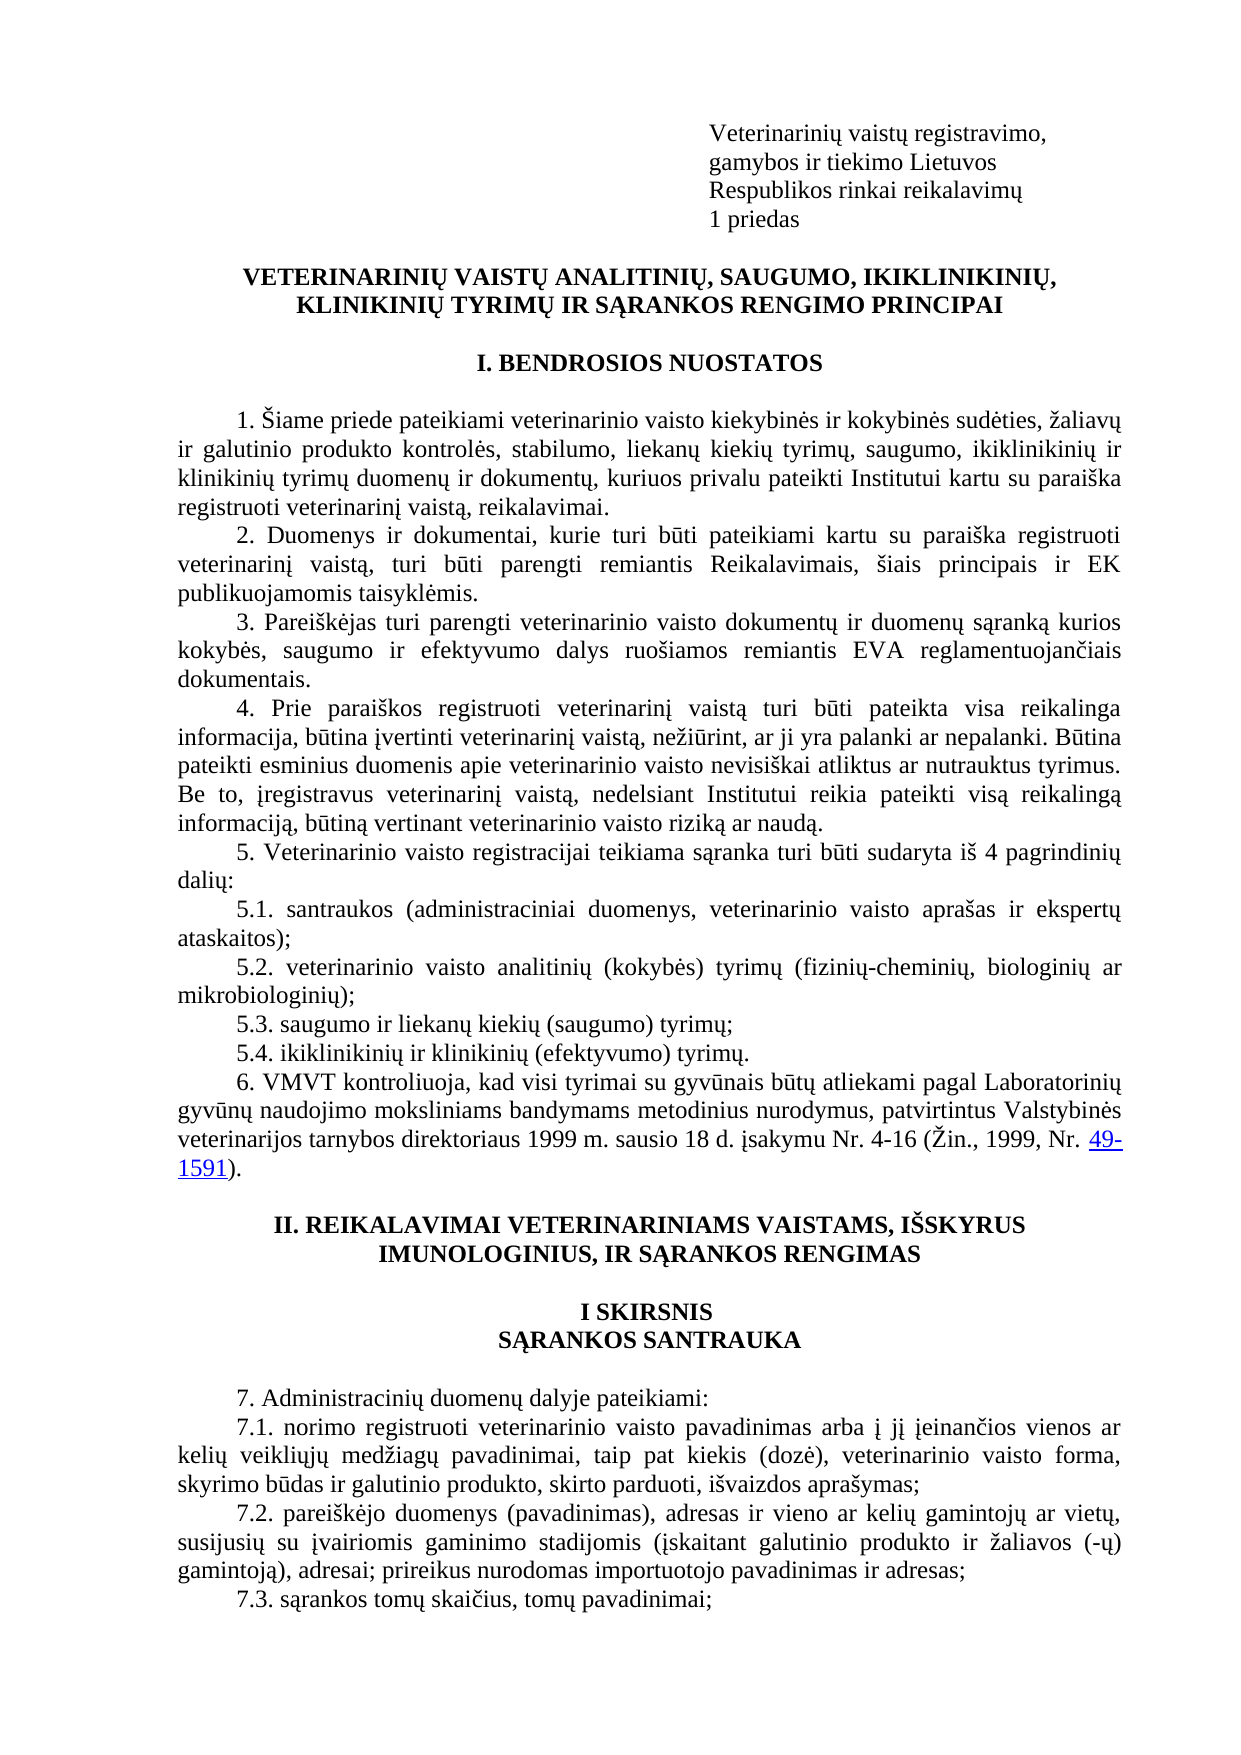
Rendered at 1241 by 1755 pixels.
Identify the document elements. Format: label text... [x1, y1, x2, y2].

text 7.1. norimo registruoti veterinarinio vaisto pavadinimas arba į jį įeinančios vienos ar kelių veikliųjų medžiagų pavadinimai, taip pat kiekis (dozė), veterinarinio vaisto forma, skyrimo būdas ir galutinio produkto, skirto parduoti, išvaizdos aprašymas; [177, 1412, 1122, 1498]
text 5.4. ikiklinikinių ir klinikinių (efektyvumo) tyrimų. [177, 1038, 1122, 1067]
text 1 priedas [177, 204, 1122, 233]
text Respublikos rinkai reikalavimų [177, 176, 1122, 204]
text SĄRANKOS SANTRAUKA [177, 1326, 1122, 1354]
text 7.2. pareiškėjo duomenys (pavadinimas), adresas ir vieno ar kelių gamintojų ar vietų, susijusių su įvairiomis gaminimo stadijomis (įskaitant galutinio produkto ir žaliavos (-ų) gamintoją), adresai; prireikus nurodomas importuotojo pavadinimas ir adresas; [177, 1498, 1122, 1584]
text 1. Šiame priede pateikiami veterinarinio vaisto kiekybinės ir kokybinės sudėties, žaliavų ir galutinio produkto kontrolės, stabilumo, liekanų kiekių tyrimų, saugumo, ikiklinikinių ir klinikinių tyrimų duomenų ir dokumentų, kuriuos privalu pateikti Institutui kartu su paraiška registruoti veterinarinį vaistą, reikalavimai. [177, 406, 1122, 521]
text 5.1. santraukos (administraciniai duomenys, veterinarinio vaisto aprašas ir ekspertų ataskaitos); [177, 894, 1122, 952]
text 5. Veterinarinio vaisto registracijai teikiama sąranka turi būti sudaryta iš 4 pagrindinių dalių: [177, 837, 1122, 894]
text I SKIRSNIS [177, 1297, 1122, 1326]
text 5.3. saugumo ir liekanų kiekių (saugumo) tyrimų; [177, 1009, 1122, 1038]
text 7. Administracinių duomenų dalyje pateikiami: [177, 1383, 1122, 1412]
text 4. Prie paraiškos registruoti veterinarinį vaistą turi būti pateikta visa reikalinga informacija, būtina įvertinti veterinarinį vaistą, nežiūrint, ar ji yra palanki ar nepalanki. Būtina pateikti esminius duomenis apie veterinarinio vaisto nevisiškai atliktus ar nutrauktus tyrimus. Be to, įregistravus veterinarinį vaistą, nedelsiant Institutui reikia pateikti visą reikalingą informaciją, būtiną vertinant veterinarinio vaisto riziką ar naudą. [177, 693, 1122, 837]
text 7.3. sąrankos tomų skaičius, tomų pavadinimai; [177, 1584, 1122, 1613]
text 2. Duomenys ir dokumentai, kurie turi būti pateikiami kartu su paraiška registruoti veterinarinį vaistą, turi būti parengti remiantis Reikalavimais, šiais principais ir EK publikuojamomis taisyklėmis. [177, 521, 1122, 607]
text 3. Pareiškėjas turi parengti veterinarinio vaisto dokumentų ir duomenų sąranką kurios kokybės, saugumo ir efektyvumo dalys ruošiamos remiantis EVA reglamentuojančiais dokumentais. [177, 607, 1122, 693]
text I. BENDROSIOS NUOSTATOS [177, 348, 1122, 377]
text Veterinarinių vaistų registravimo, [709, 118, 1122, 147]
text 6. VMVT kontroliuoja, kad visi tyrimai su gyvūnais būtų atliekami pagal Laboratorinių gyvūnų naudojimo moksliniams bandymams metodinius nurodymus, patvirtintus Valstybinės veterinarijos tarnybos direktoriaus 1999 m. sausio 18 d. įsakymu Nr. 4-16 (Žin., 1999, Nr. 49-1591). [177, 1067, 1122, 1182]
text 5.2. veterinarinio vaisto analitinių (kokybės) tyrimų (fizinių-cheminių, biologinių ar mikrobiologinių); [177, 952, 1122, 1009]
text II. REIKALAVIMAI VETERINARINIAMS VAISTAMS, IŠSKYRUS IMUNOLOGINIUS, IR SĄRANKOS RENGIMAS [177, 1211, 1122, 1268]
text VETERINARINIŲ VAISTŲ ANALITINIŲ, SAUGUMO, IKIKLINIKINIŲ, KLINIKINIŲ TYRIMŲ IR SĄRANKOS RENGIMO PRINCIPAI [177, 262, 1122, 319]
text gamybos ir tiekimo Lietuvos [177, 147, 1122, 176]
